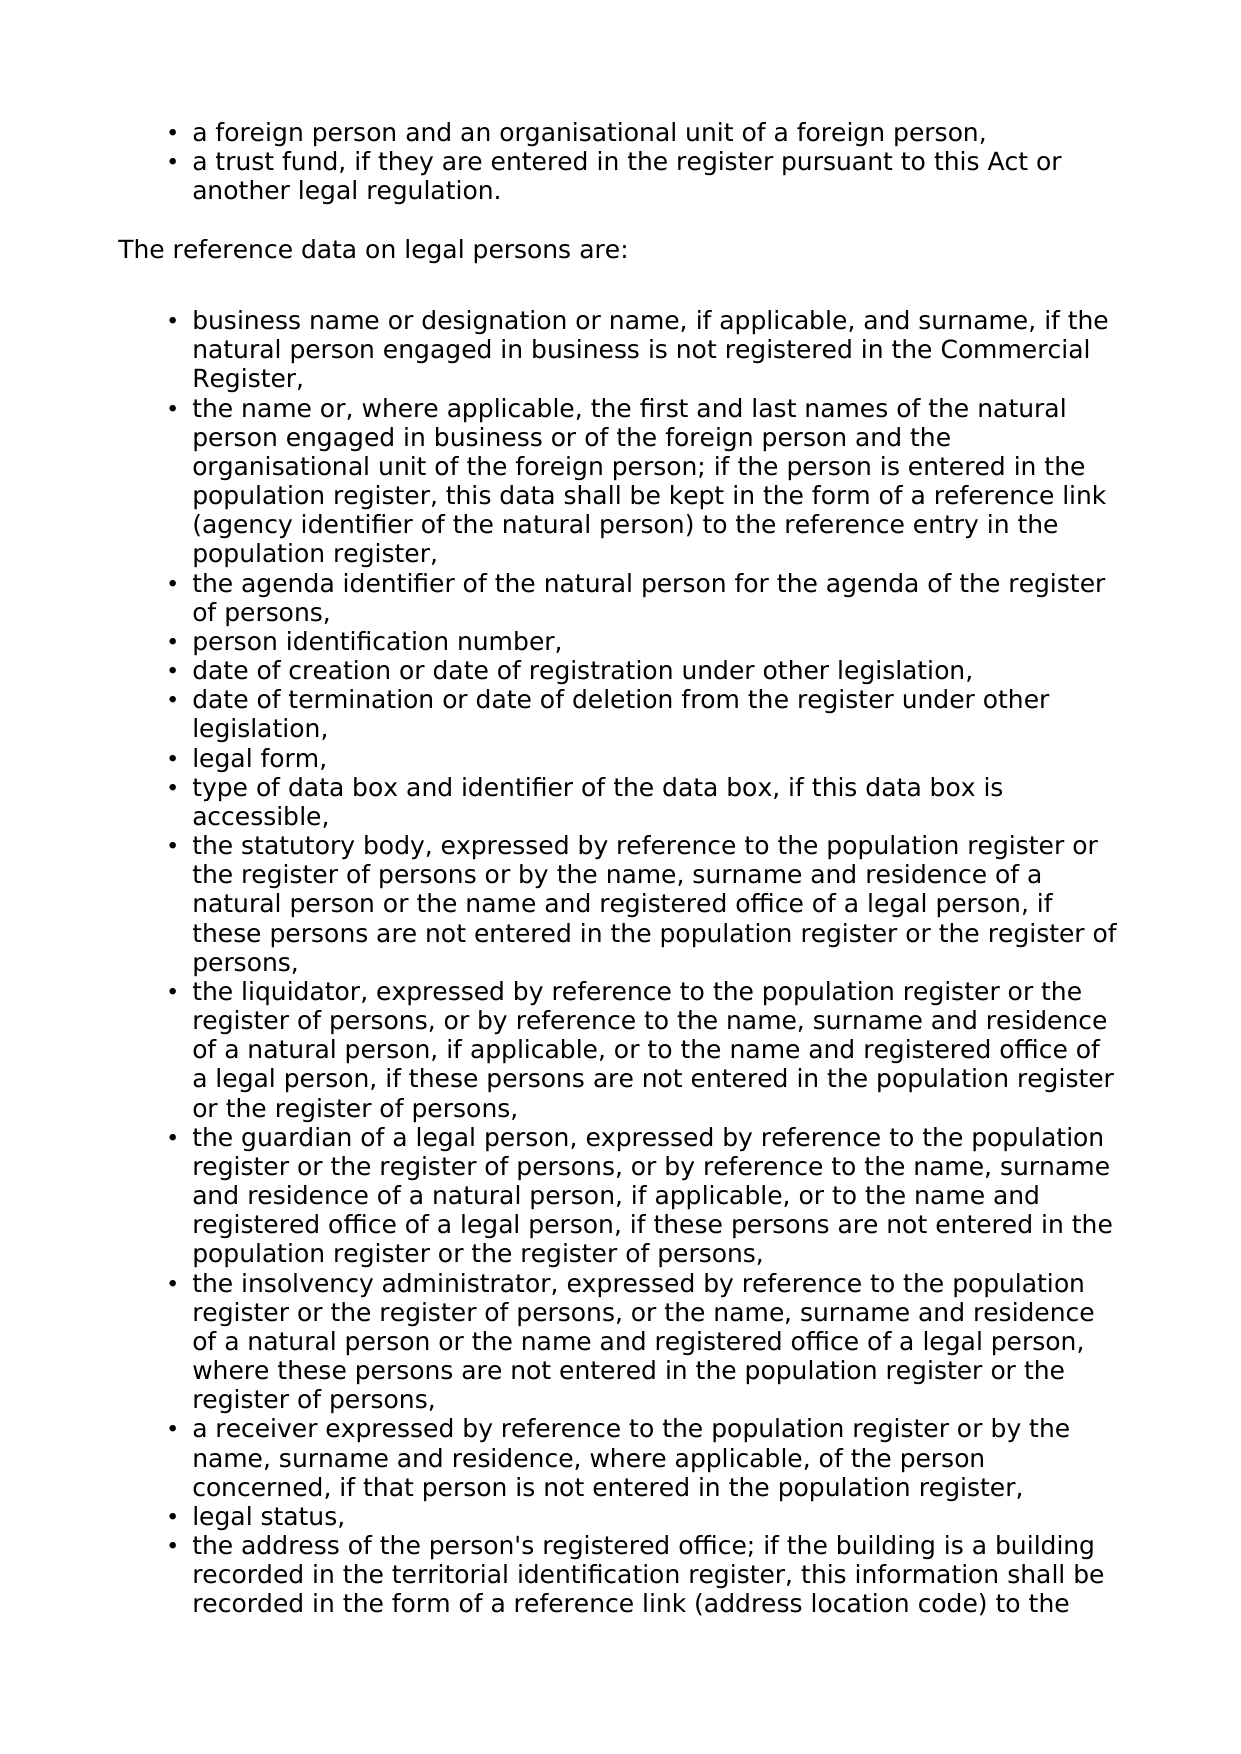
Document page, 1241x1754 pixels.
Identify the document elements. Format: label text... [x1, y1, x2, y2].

list the address of the person's registered office; if the building is a building recorded in the territorial identification register, this information shall be recorded in the form of a reference link (address location code) to the [177, 1531, 1122, 1619]
list the guardian of a legal person, expressed by reference to the population register or the register of persons, or by reference to the name, surname and residence of a natural person, if applicable, or to the name and registered office of a legal person, if these persons are not entered in the population register or the register of persons, [177, 1123, 1122, 1269]
list legal status, [177, 1502, 1122, 1531]
list date of creation or date of registration under other legislation, [177, 656, 1122, 685]
list a receiver expressed by reference to the population register or by the name, surname and residence, where applicable, of the person concerned, if that person is not entered in the population register, [177, 1414, 1122, 1502]
list the name or, where applicable, the first and last names of the natural person engaged in business or of the foreign person and the organisational unit of the foreign person; if the person is entered in the population register, this data shall be kept in the form of a reference link (agency identifier of the natural person) to the reference entry in the population register, [177, 394, 1122, 569]
list legal form, [177, 744, 1122, 773]
list a foreign person and an organisational unit of a foreign person, [177, 118, 1122, 147]
list business name or designation or name, if applicable, and surname, if the natural person engaged in business is not registered in the Commercial Register, [177, 306, 1122, 394]
list the agenda identifier of the natural person for the agenda of the register of persons, [177, 569, 1122, 627]
list the insolvency administrator, expressed by reference to the population register or the register of persons, or the name, surname and residence of a natural person or the name and registered office of a legal person, where these persons are not entered in the population register or the register of persons, [177, 1269, 1122, 1414]
list date of termination or date of deletion from the register under other legislation, [177, 685, 1122, 744]
list the statutory body, expressed by reference to the population register or the register of persons or by the name, surname and residence of a natural person or the name and registered office of a legal person, if these persons are not entered in the population register or the register of persons, [177, 831, 1122, 977]
list person identification number, [177, 627, 1122, 656]
list the liquidator, expressed by reference to the population register or the register of persons, or by reference to the name, surname and residence of a natural person, if applicable, or to the name and registered office of a legal person, if these persons are not entered in the population register or the register of persons, [177, 977, 1122, 1123]
text The reference data on legal persons are: [118, 235, 1122, 264]
list type of data box and identifier of the data box, if this data box is accessible, [177, 773, 1122, 831]
list a trust fund, if they are entered in the register pursuant to this Act or another legal regulation. [177, 147, 1122, 206]
